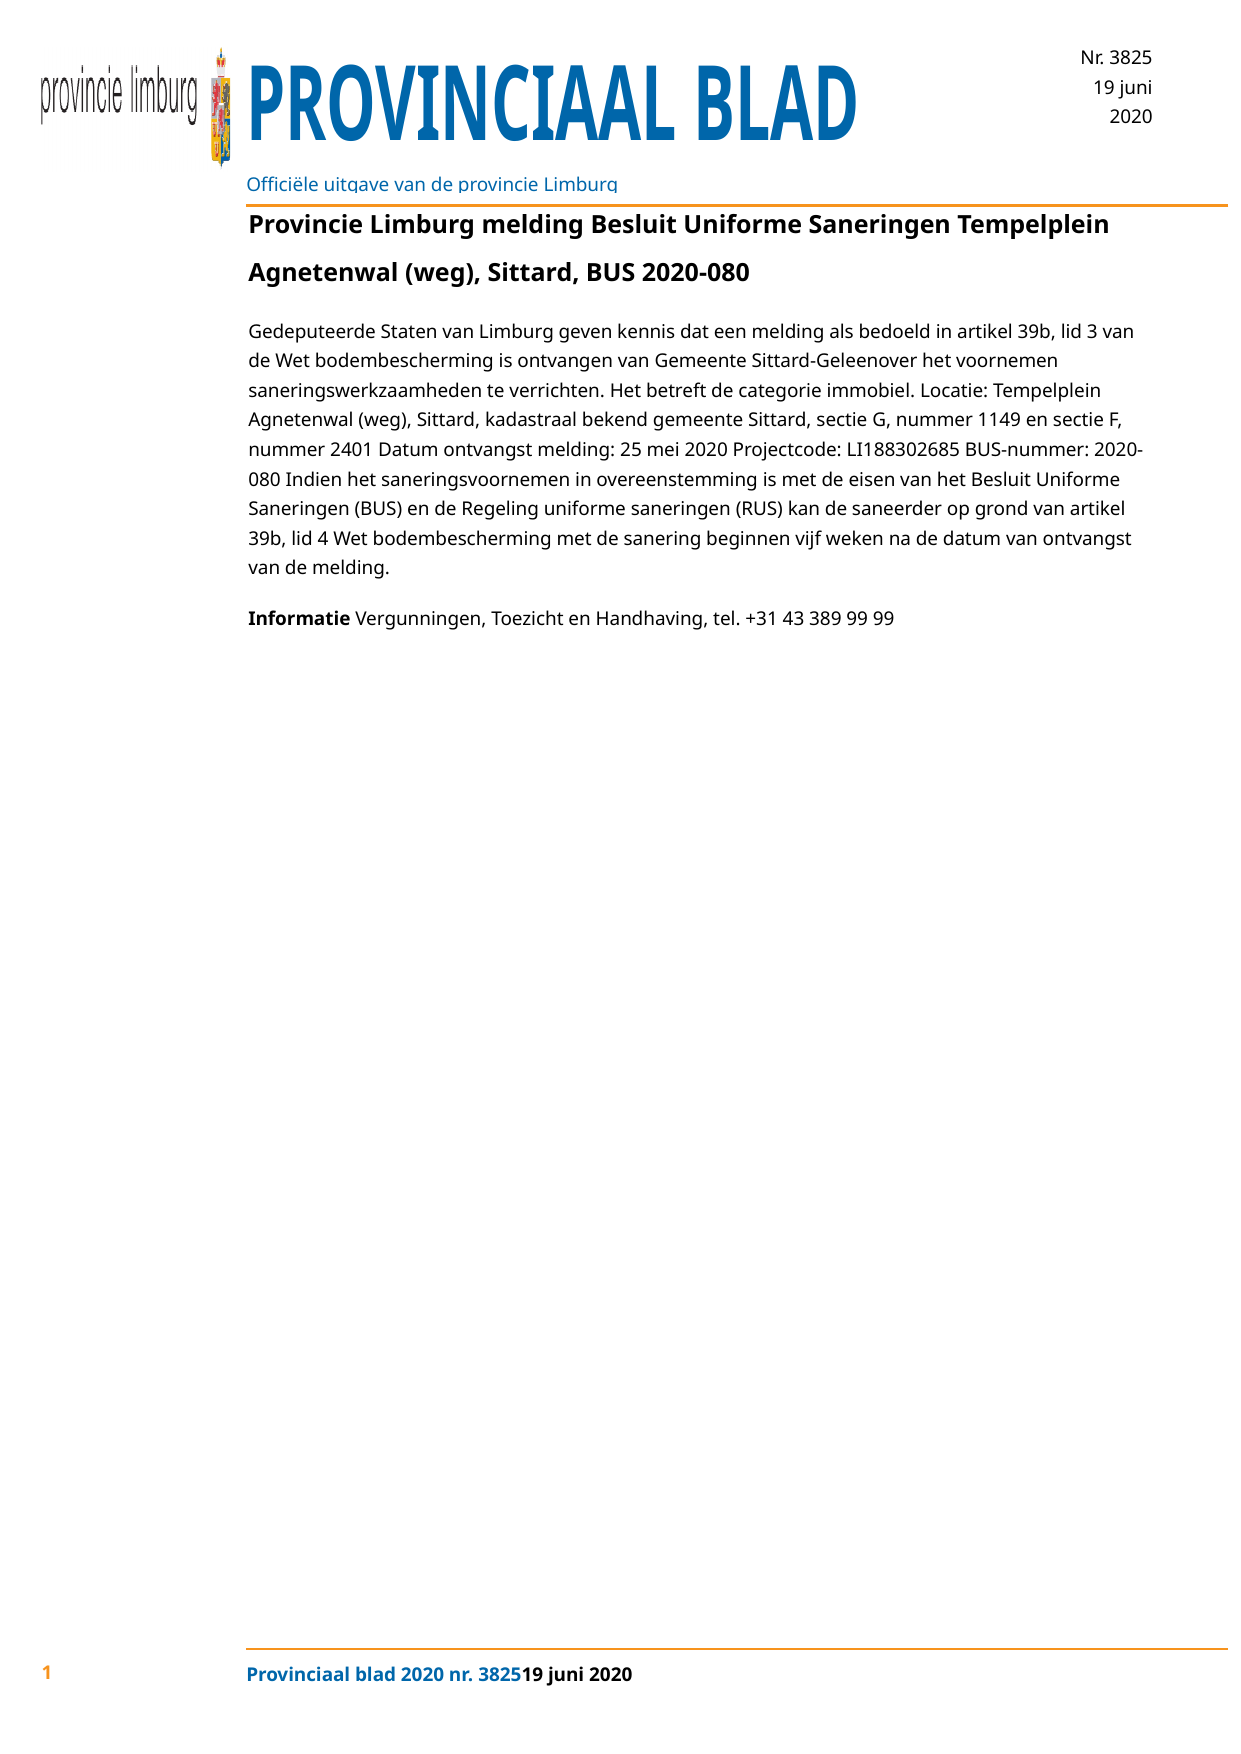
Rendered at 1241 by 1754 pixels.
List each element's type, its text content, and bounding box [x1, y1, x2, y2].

text Provincie Limburg melding Besluit Uniforme Saneringen Tempelplein Agnetenwal (weg), Sittard, BUS 2020-080 [248, 207, 1152, 288]
text Informatie Vergunningen, Toezicht en Handhaving, tel. +31 43 389 99 99 [248, 605, 1152, 631]
text Gedeputeerde Staten van Limburg geven kennis dat een melding als bedoeld in artikel 39b, lid 3 van de Wet bodembescherming is ontvangen van Gemeente Sittard-Geleenover het voornemen saneringswerkzaamheden te verrichten. Het betreft de categorie immobiel. Locatie: Tempelplein Agnetenwal (weg), Sittard, kadastraal bekend gemeente Sittard, sectie G, nummer 1149 en sectie F, nummer 2401 Datum ontvangst melding: 25 mei 2020 Projectcode: LI188302685 BUS-nummer: 2020-080 Indien het saneringsvoornemen in overeenstemming is met de eisen van het Besluit Uniforme Saneringen (BUS) en de Regeling uniforme saneringen (RUS) kan de saneerder op grond van artikel 39b, lid 4 Wet bodembescherming met de sanering beginnen vijf weken na de datum van ontvangst van de melding. [248, 318, 1152, 580]
picture [41, 47, 231, 172]
